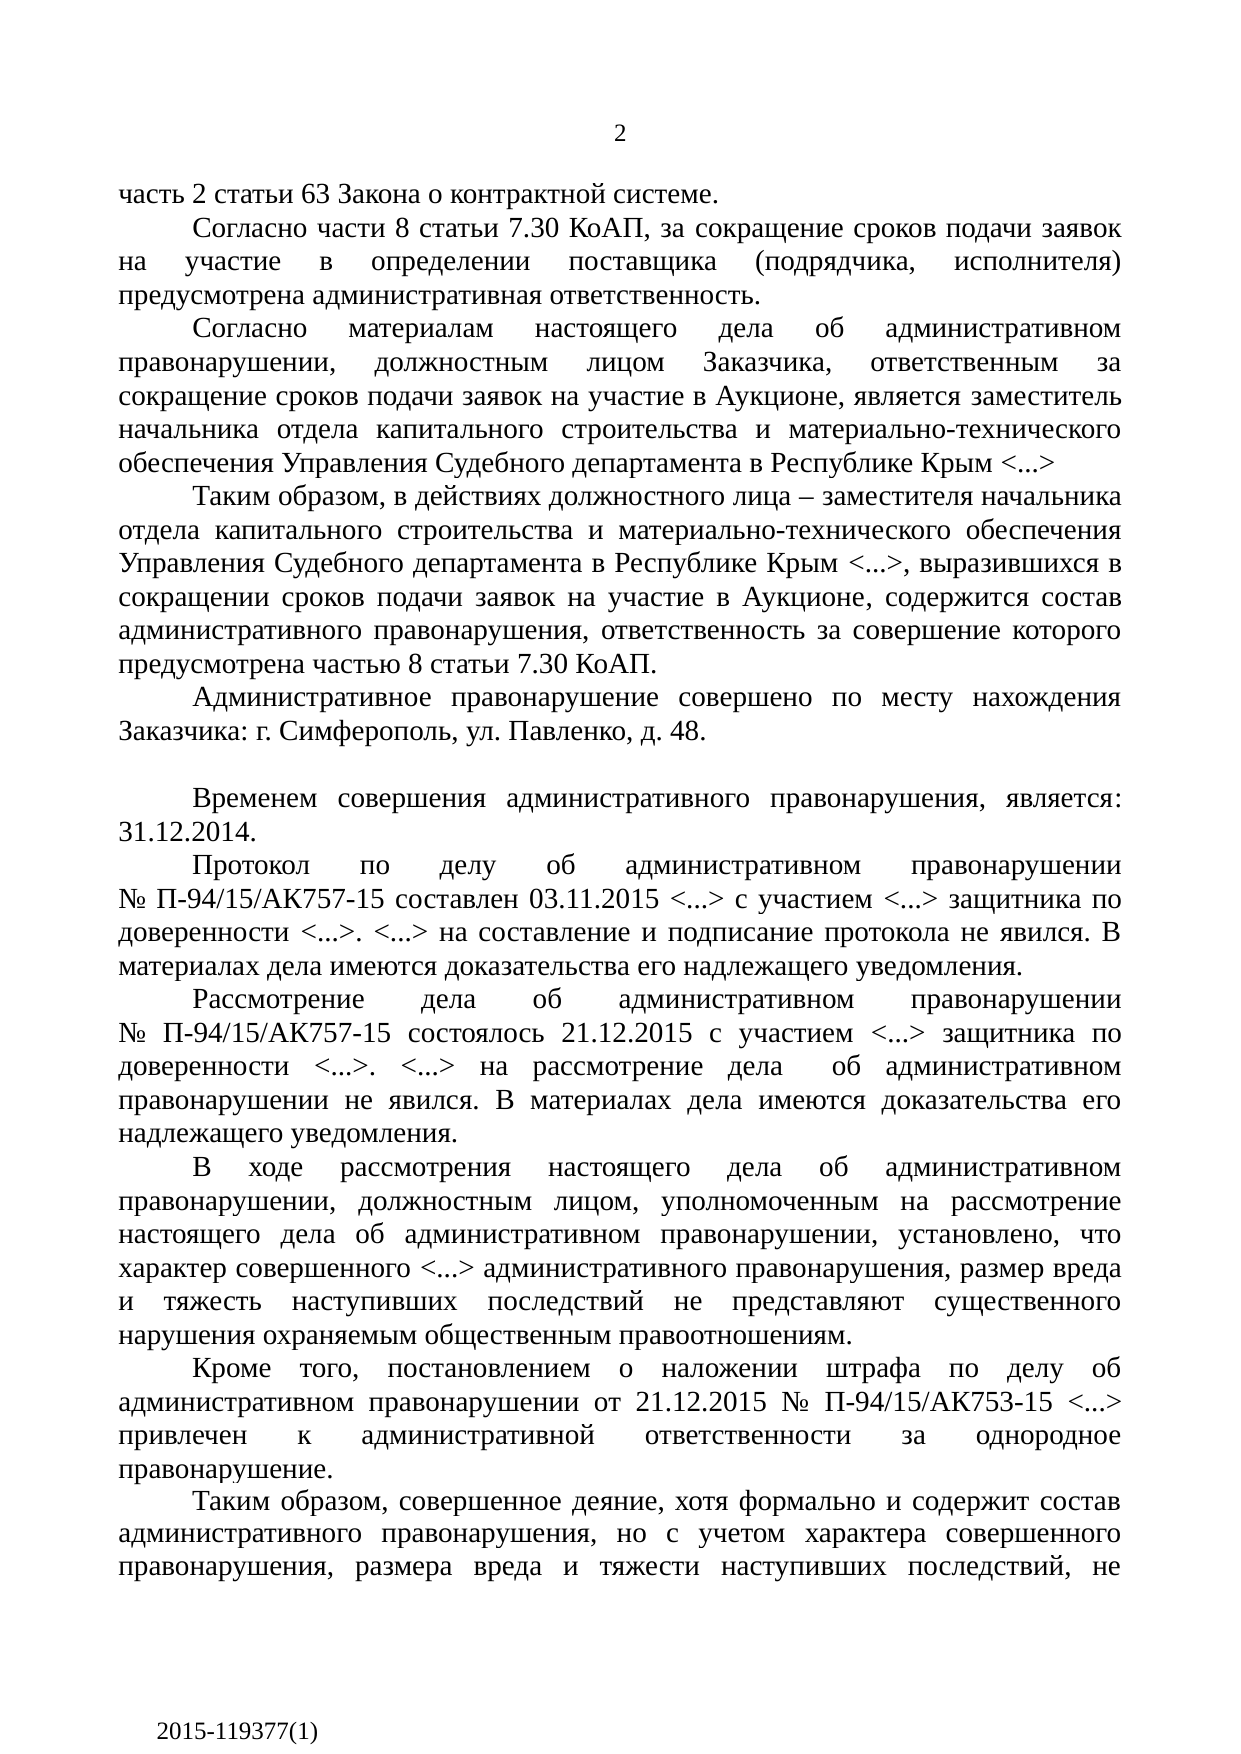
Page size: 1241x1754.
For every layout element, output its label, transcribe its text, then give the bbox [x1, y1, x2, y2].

text Кроме того, постановлением о наложении штрафа по делу об административном правонарушении от 21.12.2015 № П-94/15/АК753-15 <...> привлечен к административной ответственности за однородное правонарушение. [118, 1350, 1122, 1484]
text Протокол по делу об административном правонарушении № П-94/15/АК757-15 составлен 03.11.2015 <...> с участием <...> защитника по доверенности <...>. <...> на составление и подписание протокола не явился. В материалах дела имеются доказательства его надлежащего уведомления. [118, 847, 1122, 981]
text Таким образом, совершенное деяние, хотя формально и содержит состав административного правонарушения, но с учетом характера совершенного правонарушения, размера вреда и тяжести наступивших последствий, не [118, 1484, 1122, 1582]
text Согласно материалам настоящего дела об административном правонарушении, должностным лицом Заказчика, ответственным за сокращение сроков подачи заявок на участие в Аукционе, является заместитель начальника отдела капитального строительства и материально-технического обеспечения Управления Судебного департамента в Республике Крым <...> [118, 311, 1122, 478]
text Рассмотрение дела об административном правонарушении № П-94/15/АК757-15 состоялось 21.12.2015 с участием <...> защитника по доверенности <...>. <...> на рассмотрение дела об административном правонарушении не явился. В материалах дела имеются доказательства его надлежащего уведомления. [118, 981, 1122, 1149]
text В ходе рассмотрения настоящего дела об административном правонарушении, должностным лицом, уполномоченным на рассмотрение настоящего дела об административном правонарушении, установлено, что характер совершенного <...> административного правонарушения, размер вреда и тяжесть наступивших последствий не представляют существенного нарушения охраняемым общественным правоотношениям. [118, 1149, 1122, 1350]
text Согласно части 8 статьи 7.30 КоАП, за сокращение сроков подачи заявок на участие в определении поставщика (подрядчика, исполнителя) предусмотрена административная ответственность. [118, 210, 1122, 311]
text Временем совершения административного правонарушения, является: 31.12.2014. [118, 780, 1122, 847]
text часть 2 статьи 63 Закона о контрактной системе. [118, 176, 1122, 210]
text Административное правонарушение совершено по месту нахождения Заказчика: г. Симферополь, ул. Павленко, д. 48. [118, 679, 1122, 747]
text Таким образом, в действиях должностного лица – заместителя начальника отдела капитального строительства и материально-технического обеспечения Управления Судебного департамента в Республике Крым <...>, выразившихся в сокращении сроков подачи заявок на участие в Аукционе, содержится состав административного правонарушения, ответственность за совершение которого предусмотрена частью 8 статьи 7.30 КоАП. [118, 478, 1122, 679]
